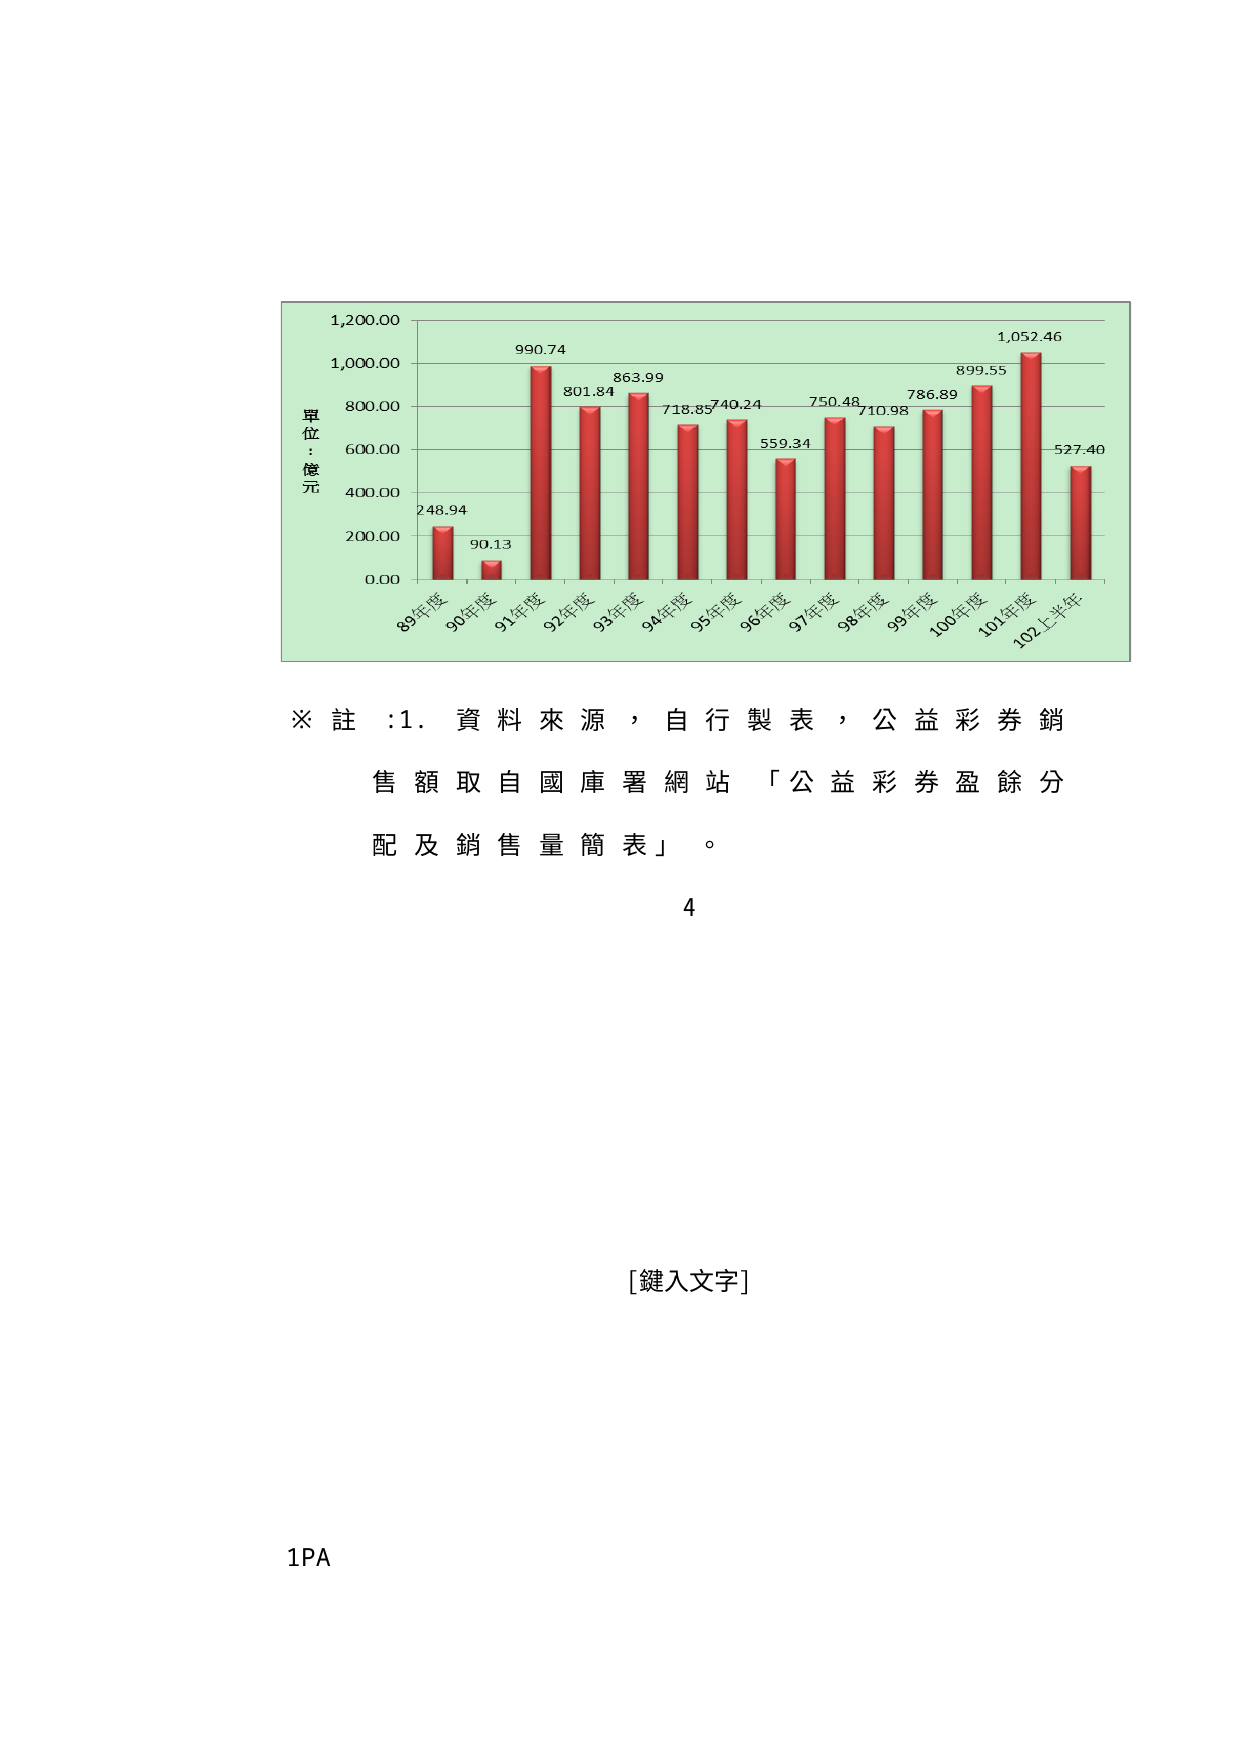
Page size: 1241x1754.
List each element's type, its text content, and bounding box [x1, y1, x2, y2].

text ※註:1.資料來源，自行製表，公益彩券銷售額取自國庫署網站「公益彩券盈餘分配及銷售量簡表」。 [256, 677, 1072, 864]
